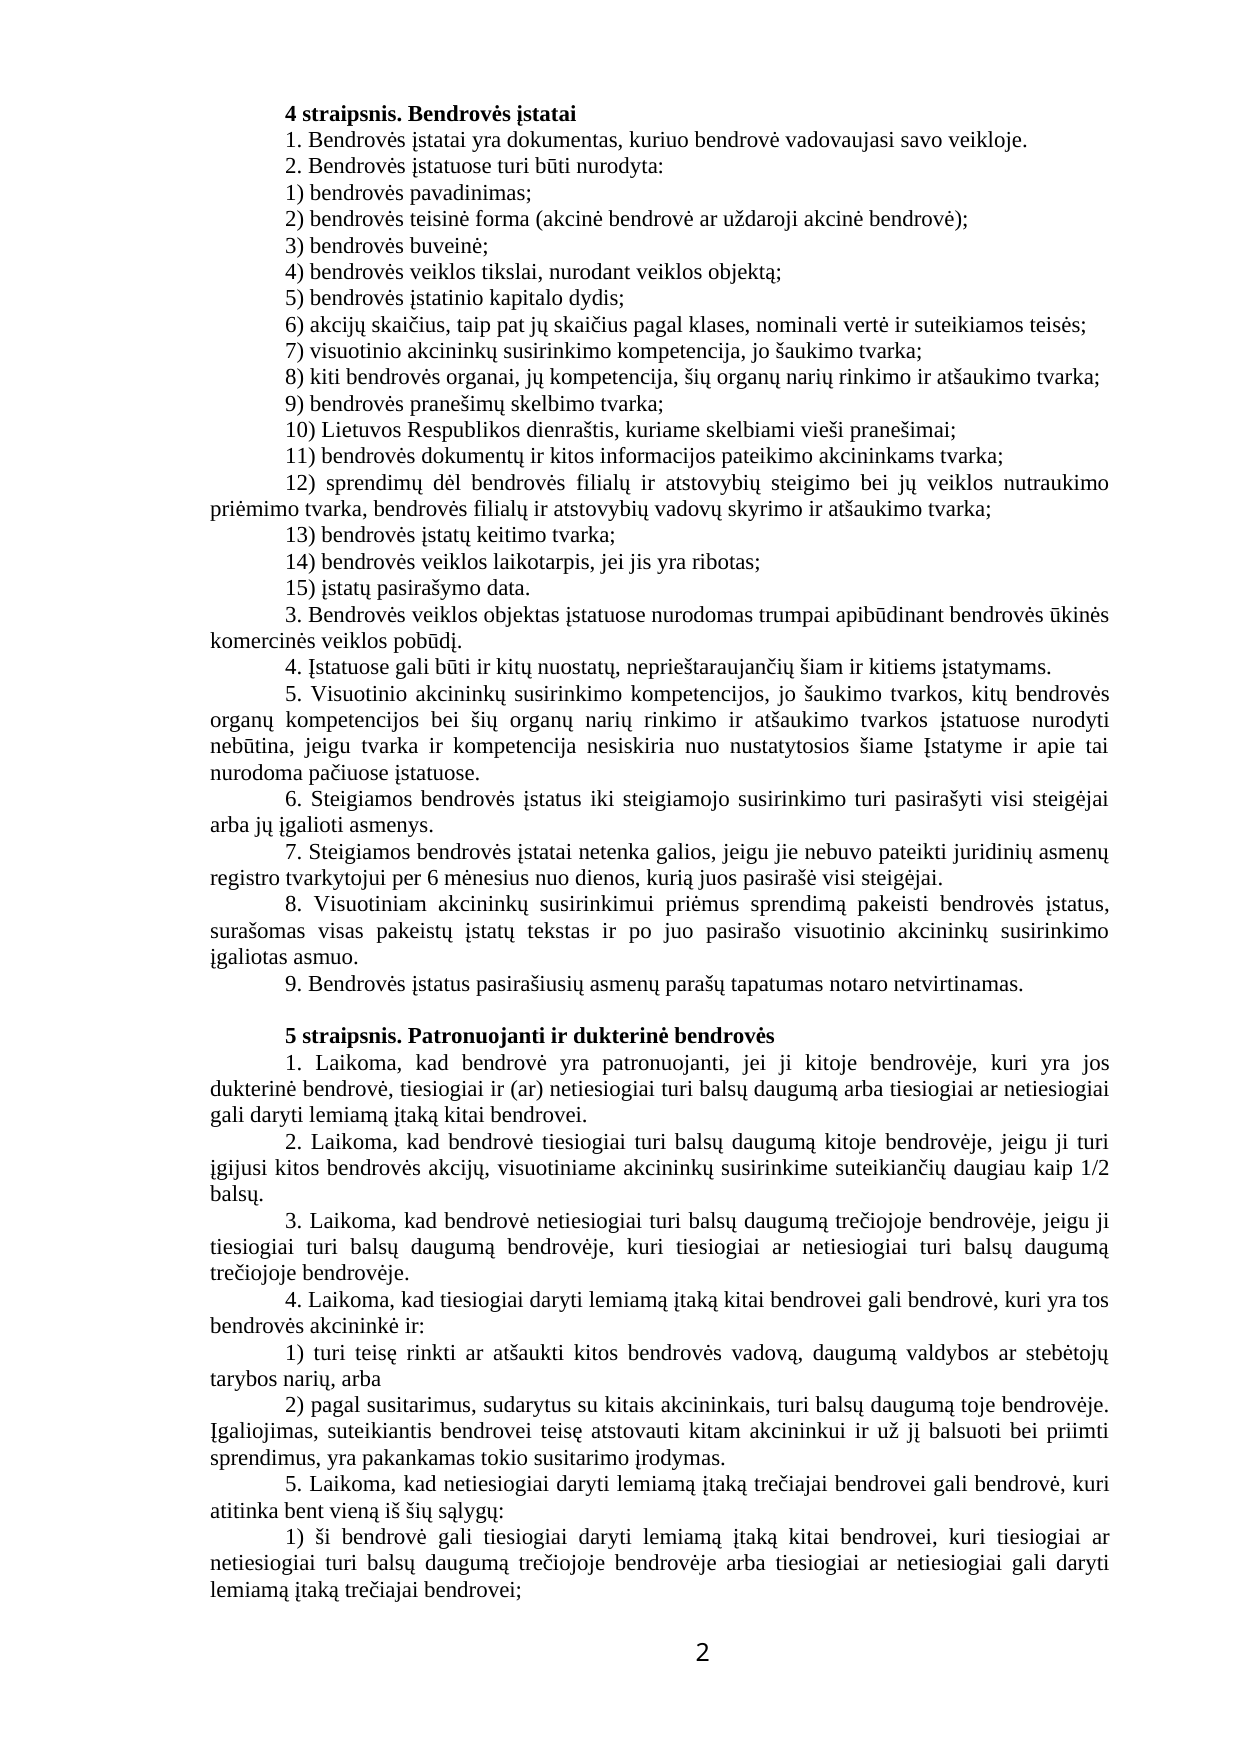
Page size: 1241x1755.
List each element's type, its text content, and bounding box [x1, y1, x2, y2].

text 6) akcijų skaičius, taip pat jų skaičius pagal klases, nominali vertė ir suteikiamos teisės; [210, 311, 1111, 337]
text 4 straipsnis. Bendrovės įstatai [210, 100, 1111, 126]
text 5. Visuotinio akcininkų susirinkimo kompetencijos, jo šaukimo tvarkos, kitų bendrovės organų kompetencijos bei šių organų narių rinkimo ir atšaukimo tvarkos įstatuose nurodyti nebūtina, jeigu tvarka ir kompetencija nesiskiria nuo nustatytosios šiame Įstatyme ir apie tai nurodoma pačiuose įstatuose. [210, 680, 1111, 785]
text 2. Bendrovės įstatuose turi būti nurodyta: [210, 153, 1111, 179]
text 7) visuotinio akcininkų susirinkimo kompetencija, jo šaukimo tvarka; [210, 337, 1111, 363]
text 15) įstatų pasirašymo data. [210, 574, 1111, 601]
text 3. Laikoma, kad bendrovė netiesiogiai turi balsų daugumą trečiojoje bendrovėje, jeigu ji tiesiogiai turi balsų daugumą bendrovėje, kuri tiesiogiai ar netiesiogiai turi balsų daugumą trečiojoje bendrovėje. [210, 1207, 1111, 1286]
text 1) bendrovės pavadinimas; [210, 179, 1111, 205]
text 1) turi teisę rinkti ar atšaukti kitos bendrovės vadovą, daugumą valdybos ar stebėtojų tarybos narių, arba [210, 1338, 1111, 1391]
text 5. Laikoma, kad netiesiogiai daryti lemiamą įtaką trečiajai bendrovei gali bendrovė, kuri atitinka bent vieną iš šių sąlygų: [210, 1470, 1111, 1523]
text 8) kiti bendrovės organai, jų kompetencija, šių organų narių rinkimo ir atšaukimo tvarka; [210, 363, 1111, 390]
text 3. Bendrovės veiklos objektas įstatuose nurodomas trumpai apibūdinant bendrovės ūkinės komercinės veiklos pobūdį. [210, 601, 1111, 653]
text 5 straipsnis. Patronuojanti ir dukterinė bendrovės [210, 1022, 1111, 1049]
text 10) Lietuvos Respublikos dienraštis, kuriame skelbiami vieši pranešimai; [210, 416, 1111, 442]
text 8. Visuotiniam akcininkų susirinkimui priėmus sprendimą pakeisti bendrovės įstatus, surašomas visas pakeistų įstatų tekstas ir po juo pasirašo visuotinio akcininkų susirinkimo įgaliotas asmuo. [210, 891, 1111, 969]
text 13) bendrovės įstatų keitimo tvarka; [210, 522, 1111, 548]
text 1. Bendrovės įstatai yra dokumentas, kuriuo bendrovė vadovaujasi savo veikloje. [210, 126, 1111, 153]
text 4) bendrovės veiklos tikslai, nurodant veiklos objektą; [210, 258, 1111, 284]
text 2) bendrovės teisinė forma (akcinė bendrovė ar uždaroji akcinė bendrovė); [210, 205, 1111, 232]
text 1) ši bendrovė gali tiesiogiai daryti lemiamą įtaką kitai bendrovei, kuri tiesiogiai ar netiesiogiai turi balsų daugumą trečiojoje bendrovėje arba tiesiogiai ar netiesiogiai gali daryti lemiamą įtaką trečiajai bendrovei; [210, 1523, 1111, 1602]
text 7. Steigiamos bendrovės įstatai netenka galios, jeigu jie nebuvo pateikti juridinių asmenų registro tvarkytojui per 6 mėnesius nuo dienos, kurią juos pasirašė visi steigėjai. [210, 838, 1111, 891]
text 9. Bendrovės įstatus pasirašiusių asmenų parašų tapatumas notaro netvirtinamas. [210, 969, 1111, 996]
text 9) bendrovės pranešimų skelbimo tvarka; [210, 390, 1111, 416]
text 12) sprendimų dėl bendrovės filialų ir atstovybių steigimo bei jų veiklos nutraukimo priėmimo tvarka, bendrovės filialų ir atstovybių vadovų skyrimo ir atšaukimo tvarka; [210, 469, 1111, 522]
text 2. Laikoma, kad bendrovė tiesiogiai turi balsų daugumą kitoje bendrovėje, jeigu ji turi įgijusi kitos bendrovės akcijų, visuotiniame akcininkų susirinkime suteikiančių daugiau kaip 1/2 balsų. [210, 1128, 1111, 1207]
text 11) bendrovės dokumentų ir kitos informacijos pateikimo akcininkams tvarka; [210, 442, 1111, 469]
text 5) bendrovės įstatinio kapitalo dydis; [210, 284, 1111, 311]
text 6. Steigiamos bendrovės įstatus iki steigiamojo susirinkimo turi pasirašyti visi steigėjai arba jų įgalioti asmenys. [210, 785, 1111, 838]
text 14) bendrovės veiklos laikotarpis, jei jis yra ribotas; [210, 548, 1111, 574]
text 4. Laikoma, kad tiesiogiai daryti lemiamą įtaką kitai bendrovei gali bendrovė, kuri yra tos bendrovės akcininkė ir: [210, 1286, 1111, 1338]
text 2) pagal susitarimus, sudarytus su kitais akcininkais, turi balsų daugumą toje bendrovėje. Įgaliojimas, suteikiantis bendrovei teisę atstovauti kitam akcininkui ir už jį balsuoti bei priimti sprendimus, yra pakankamas tokio susitarimo įrodymas. [210, 1391, 1111, 1470]
text 1. Laikoma, kad bendrovė yra patronuojanti, jei ji kitoje bendrovėje, kuri yra jos dukterinė bendrovė, tiesiogiai ir (ar) netiesiogiai turi balsų daugumą arba tiesiogiai ar netiesiogiai gali daryti lemiamą įtaką kitai bendrovei. [210, 1049, 1111, 1128]
text 4. Įstatuose gali būti ir kitų nuostatų, neprieštaraujančių šiam ir kitiems įstatymams. [210, 653, 1111, 680]
text 3) bendrovės buveinė; [210, 232, 1111, 258]
